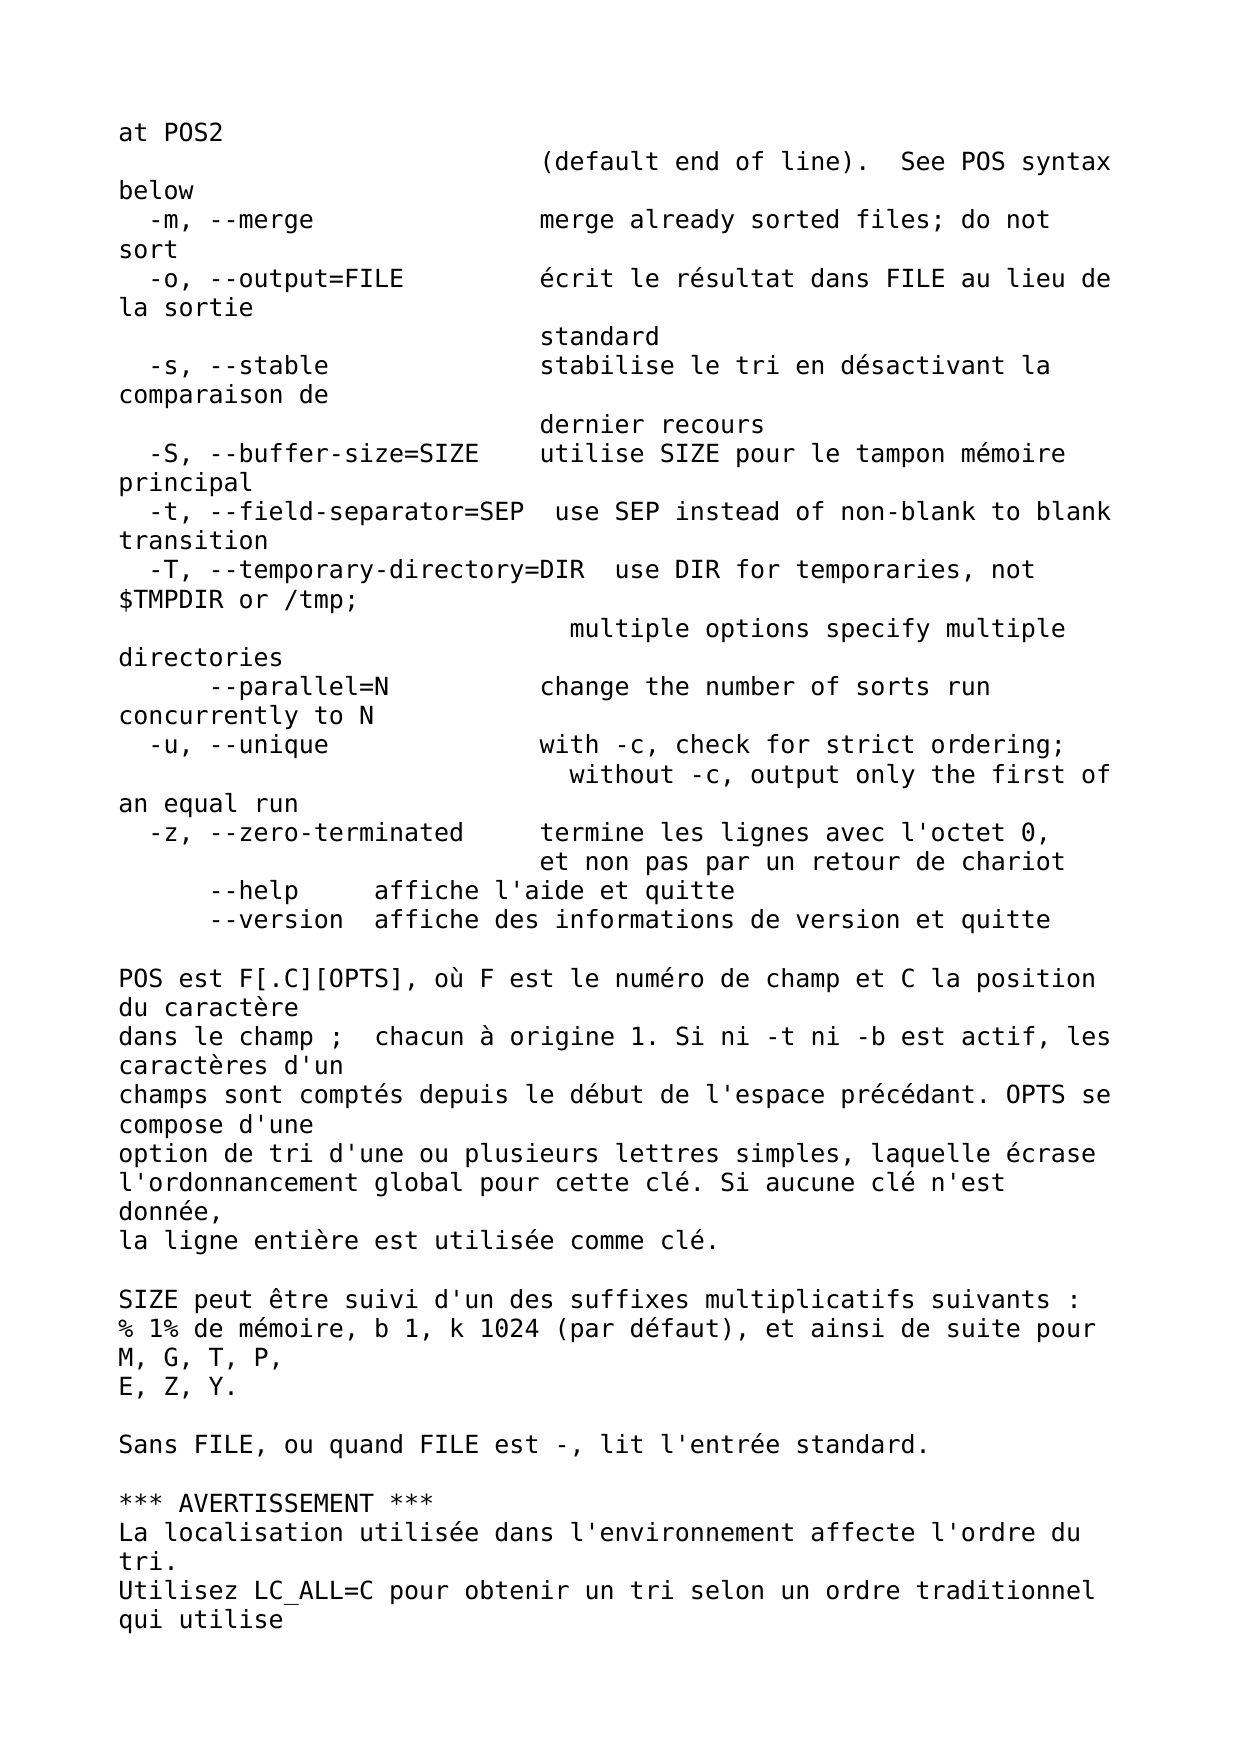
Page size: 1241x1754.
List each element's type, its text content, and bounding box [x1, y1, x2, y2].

text at POS2 (default end of line). See POS syntax below -m, --merge merge already sorted files; do not sort -o, --output=FILE écrit le résultat dans FILE au lieu de la sortie standard -s, --stable stabilise le tri en désactivant la comparaison de dernier recours -S, --buffer-size=SIZE utilise SIZE pour le tampon mémoire principal -t, --field-separator=SEP use SEP instead of non-blank to blank transition -T, --temporary-directory=DIR use DIR for temporaries, not $TMPDIR or /tmp; multiple options specify multiple directories --parallel=N change the number of sorts run concurrently to N -u, --unique with -c, check for strict ordering; without -c, output only the first of an equal run -z, --zero-terminated termine les lignes avec l'octet 0, et non pas par un retour de chariot --help affiche l'aide et quitte --version affiche des informations de version et quitte POS est F[.C][OPTS], où F est le numéro de champ et C la position du caractère dans le champ ; chacun à origine 1. Si ni -t ni -b est actif, les caractères d'un champs sont comptés depuis le début de l'espace précédant. OPTS se compose d'une option de tri d'une ou plusieurs lettres simples, laquelle écrase l'ordonnancement global pour cette clé. Si aucune clé n'est donnée, la ligne entière est utilisée comme clé. SIZE peut être suivi d'un des suffixes multiplicatifs suivants : % 1% de mémoire, b 1, k 1024 (par défaut), et ainsi de suite pour M, G, T, P, E, Z, Y. Sans FILE, ou quand FILE est -, lit l'entrée standard. *** AVERTISSEMENT *** La localisation utilisée dans l'environnement affecte l'ordre du tri. Utilisez LC_ALL=C pour obtenir un tri selon un ordre traditionnel qui utilise [118, 118, 1122, 1635]
